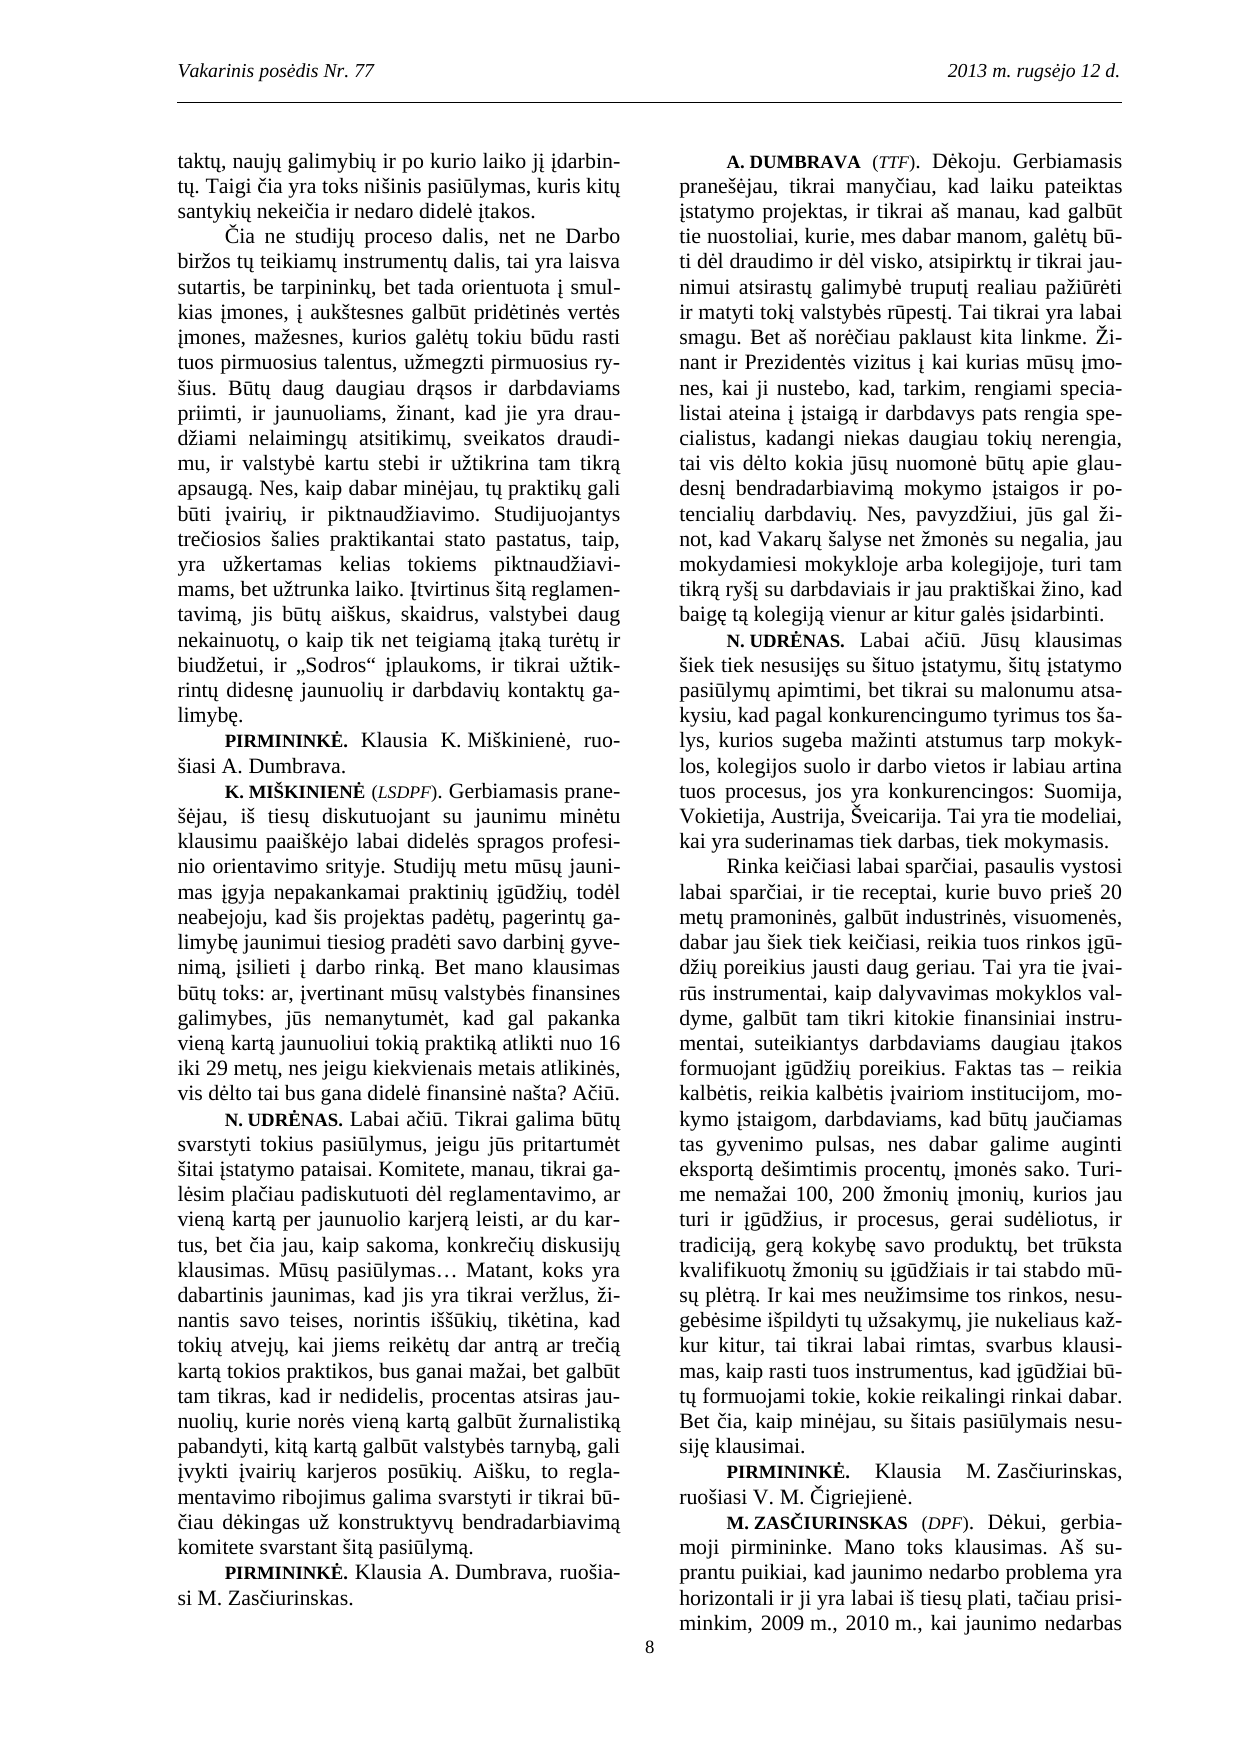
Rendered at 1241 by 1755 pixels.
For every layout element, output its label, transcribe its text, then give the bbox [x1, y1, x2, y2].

text tak­tų, nau­jų ga­li­my­bių ir po ku­rio lai­ko jį įdar­bin­tų. Tai­gi čia yra toks ni­ši­nis pa­siū­ly­mas, ku­ris ki­tų san­ty­kių ne­kei­čia ir ne­da­ro di­de­lė įta­kos. [177, 148, 620, 223]
text N. UDRĖNAS. La­bai ačiū. Jū­sų klau­si­mas šiek tiek ne­su­si­jęs su ši­tuo įsta­ty­mu, ši­tų įsta­ty­mo pa­siū­ly­mų ap­im­ti­mi, bet tik­rai su ma­lo­nu­mu at­sa­ky­siu, kad pa­gal kon­ku­ren­cin­gu­mo ty­ri­mus tos ša­lys, ku­rios su­ge­ba ma­žin­ti at­stu­mus tarp mo­kyk­los, ko­le­gi­jos suo­lo ir dar­bo vie­tos ir la­biau ar­ti­na tuos pro­ce­sus, jos yra kon­ku­ren­cin­gos: Suo­mi­ja, Vo­kie­ti­ja, Aust­ri­ja, Švei­ca­ri­ja. Tai yra tie mo­de­liai, kai yra su­de­ri­na­mas tiek dar­bas, tiek mo­ky­ma­sis. [679, 627, 1122, 853]
text M. ZASČIURINSKAS (DPF). Dė­kui, ger­bia­mo­ji pir­mi­nin­ke. Ma­no toks klau­si­mas. Aš su­pran­tu pui­kiai, kad jau­ni­mo ne­dar­bo pro­ble­ma yra ho­ri­zon­ta­li ir ji yra la­bai iš tie­sų pla­ti, ta­čiau pri­si­min­kim, 2009 m., 2010 m., kai jau­ni­mo ne­dar­bas [679, 1509, 1122, 1635]
text PIRMININKĖ. Klau­sia M. Zas­čiu­rins­kas, ruo­šia­si V. M. Čig­rie­jie­nė. [679, 1458, 1122, 1509]
text Rin­ka kei­čia­si la­bai spar­čiai, pa­sau­lis vys­to­si la­bai spar­čiai, ir tie re­cep­tai, ku­rie bu­vo prieš 20 me­tų pra­mo­ni­nės, gal­būt in­dust­ri­nės, vi­suo­me­nės, da­bar jau šiek tiek kei­čia­si, rei­kia tuos rin­kos įgū­džių po­rei­kius jaus­ti daug ge­riau. Tai yra tie įvai­rūs in­stru­men­tai, kaip da­ly­va­vi­mas mo­kyk­los val­dy­me, gal­būt tam tik­ri ki­to­kie fi­nan­si­niai in­stru­men­tai, su­tei­kian­tys darb­da­viams dau­giau įta­kos for­muo­jant įgū­džių po­rei­kius. Fak­tas tas – rei­kia kal­bė­tis, rei­kia kal­bė­tis įvai­riom ins­ti­tu­ci­jom, mo­ky­mo įstai­gom, darb­da­viams, kad bū­tų jau­čia­mas tas gy­ve­ni­mo pul­sas, nes da­bar ga­li­me au­gin­ti eks­por­tą de­šim­ti­mis pro­cen­tų, įmo­nės sa­ko. Tu­ri­me ne­ma­žai 100, 200 žmo­nių įmo­nių, ku­rios jau tu­ri ir įgū­džius, ir pro­ce­sus, ge­rai su­dė­lio­tus, ir tra­di­ci­ją, ge­rą ko­ky­bę sa­vo pro­duk­tų, bet trūks­ta kva­li­fi­kuotų žmo­nių su įgū­džiais ir tai stab­do mū­sų plėt­rą. Ir kai mes ne­už­im­si­me tos rin­kos, ne­su­ge­bė­si­me iš­pil­dy­ti tų už­sa­ky­mų, jie nu­ke­liaus kaž­kur ki­tur, tai tik­rai la­bai rim­tas, svar­bus klau­si­mas, kaip ras­ti tuos in­stru­men­tus, kad įgū­džiai bū­tų for­muo­ja­mi to­kie, ko­kie rei­ka­lin­gi rin­kai da­bar. Bet čia, kaip mi­nė­jau, su ši­tais pa­siū­ly­mais ne­su­si­ję klau­si­mai. [679, 853, 1122, 1458]
text A. DUMBRAVA (TTF). Dė­ko­ju. Ger­bia­ma­sis pra­ne­šė­jau, tik­rai ma­ny­čiau, kad lai­ku pa­teik­tas įsta­ty­mo pro­jek­tas, ir tik­rai aš ma­nau, kad gal­būt tie nuos­to­liai, ku­rie, mes da­bar ma­nom, ga­lė­tų bū­ti dėl drau­di­mo ir dėl vis­ko, at­si­pirk­tų ir tik­rai jau­ni­mui at­si­ras­tų ga­li­my­bė tru­pu­tį re­a­liau pa­žiū­rė­ti ir ma­ty­ti to­kį vals­ty­bės rū­pes­tį. Tai tik­rai yra la­bai sma­gu. Bet aš no­rė­čiau pa­klaust ki­ta lin­kme. Ži­nant ir Pre­zi­den­tės vi­zi­tus į kai ku­rias mū­sų įmo­nes, kai ji nu­ste­bo, kad, tar­kim, ren­gia­mi spe­cia­lis­tai at­ei­na į įstai­gą ir darb­da­vys pats ren­gia spe­cia­lis­tus, ka­dan­gi nie­kas dau­giau to­kių ne­ren­gia, tai vis dėl­to ko­kia jū­sų nuo­mo­nė bū­tų apie glau­des­nį ben­dra­dar­bia­vi­mą mo­ky­mo įstai­gos ir po­ten­cia­lių darb­da­vių. Nes, pa­vyz­džiui, jūs gal ži­not, kad Va­ka­rų ša­ly­se net žmo­nės su ne­ga­lia, jau mo­ky­da­mie­si mo­kyk­lo­je ar­ba ko­le­gi­jo­je, tu­ri tam tik­rą ry­šį su darb­da­viais ir jau prak­tiš­kai ži­no, kad bai­gę tą ko­le­gi­ją vie­nur ar ki­tur ga­lės įsi­dar­bin­ti. [679, 148, 1122, 627]
text Čia ne stu­di­jų pro­ce­so da­lis, net ne Dar­bo bir­žos tų tei­kia­mų in­stru­men­tų da­lis, tai yra lais­va su­tar­tis, be tar­pi­nin­kų, bet ta­da orien­tuo­ta į smul­kias įmo­nes, į aukš­tes­nes gal­būt pri­dė­ti­nės ver­tės įmo­nes, ma­žes­nes, ku­rios ga­lė­tų to­kiu bū­du ras­ti tuos pir­muo­sius ta­len­tus, už­megz­ti pir­muo­sius ry­šius. Bū­tų daug dau­giau drą­sos ir darb­da­viams pri­im­ti, ir jau­nuo­liams, ži­nant, kad jie yra drau­džia­mi ne­lai­min­gų at­si­ti­ki­mų, svei­ka­tos drau­di­mu, ir vals­ty­bė kar­tu ste­bi ir už­tik­ri­na tam tik­rą ap­sau­gą. Nes, kaip da­bar mi­nė­jau, tų prak­ti­kų ga­li bū­ti įvai­rių, ir pik­tnau­džia­vi­mo. Stu­di­juo­jan­tys tre­čio­sios ša­lies prak­ti­kan­tai sta­to pa­sta­tus, taip, yra už­ker­ta­mas ke­lias to­kiems pik­tnau­džia­vi­mams, bet už­trun­ka lai­ko. Įtvir­ti­nus ši­tą reg­la­men­ta­vi­mą, jis bū­tų aiš­kus, skaid­rus, vals­ty­bei daug ne­kai­nuo­tų, o kaip tik net tei­gia­mą įta­ką tu­rė­tų ir biu­dže­tui, ir „Sod­ros“ įplau­koms, ir tik­rai už­tik­rin­tų di­des­nę jau­nuo­lių ir darb­da­vių kon­tak­tų ga­limy­bę. [177, 223, 620, 727]
text PIRMININKĖ. Klau­sia K. Miš­ki­nie­nė, ruo­šia­si A. Dumb­ra­va. [177, 727, 620, 778]
text PIRMININKĖ. Klau­sia A. Dumb­ra­va, ruo­šia­si M. Zas­čiu­rins­kas. [177, 1559, 620, 1610]
text K. MIŠKINIENĖ (LSDPF). Ger­bia­ma­sis pra­ne­šė­jau, iš tie­sų dis­ku­tuo­jant su jau­ni­mu mi­nė­tu klau­si­mu pa­aiš­kė­jo la­bai di­de­lės spra­gos pro­fe­si­nio orien­ta­vi­mo sri­ty­je. Stu­di­jų me­tu mū­sų jau­ni­mas įgy­ja ne­pa­kan­ka­mai prak­ti­nių įgū­džių, to­dėl ne­abe­jo­ju, kad šis pro­jek­tas pa­dė­tų, pa­ge­rin­tų ga­li­my­bę jau­ni­mui tie­siog pra­dė­ti sa­vo dar­bi­nį gy­ve­ni­mą, įsi­lie­ti į dar­bo rin­ką. Bet ma­no klau­si­mas bū­tų toks: ar, įver­ti­nant mū­sų vals­ty­bės fi­nan­si­nes ga­li­my­bes, jūs ne­ma­ny­tu­mėt, kad gal pa­kan­ka vie­ną kar­tą jau­nuo­liui to­kią prak­ti­ką at­lik­ti nuo 16 iki 29 me­tų, nes jei­gu kiek­vie­nais me­tais at­li­ki­nės, vis dėl­to tai bus ga­na di­de­lė fi­nan­si­nė naš­ta? Ačiū. [177, 778, 620, 1106]
text N. UDRĖNAS. La­bai ačiū. Tik­rai ga­li­ma bū­tų svars­ty­ti to­kius pa­siū­ly­mus, jei­gu jūs pri­tar­tu­mėt ši­tai įsta­ty­mo pa­tai­sai. Ko­mi­te­te, ma­nau, tik­rai ga­lė­sim pla­čiau pa­dis­ku­tuo­ti dėl reg­la­men­ta­vi­mo, ar vie­ną kar­tą per jau­nuo­lio kar­je­rą leis­ti, ar du kar­tus, bet čia jau, kaip sa­ko­ma, kon­kre­čių dis­ku­si­jų klau­si­mas. Mū­sų pa­siū­ly­mas… Ma­tant, koks yra da­bar­ti­nis jau­ni­mas, kad jis yra tik­rai ver­žlus, ži­nan­tis sa­vo tei­ses, no­rin­tis iš­šū­kių, ti­kė­ti­na, kad to­kių at­ve­jų, kai jiems rei­kė­tų dar an­trą ar tre­čią kar­tą to­kios prak­ti­kos, bus ga­nai ma­žai, bet gal­būt tam tik­ras, kad ir ne­di­de­lis, pro­cen­tas at­si­ras jau­nuo­lių, ku­rie no­rės vie­ną kar­tą gal­būt žur­na­lis­ti­ką pa­ban­dy­ti, ki­tą kar­tą gal­būt vals­ty­bės tar­ny­bą, ga­li įvyk­ti įvai­rių kar­je­ros po­sū­kių. Aiš­ku, to reg­la­men­ta­vi­mo ri­bo­ji­mus ga­li­ma svars­ty­ti ir tik­rai bū­čiau dė­kin­gas už kon­struk­ty­vų ben­dra­dar­bia­vi­mą ko­mi­te­te svars­tant ši­tą pa­siū­ly­mą. [177, 1106, 620, 1559]
